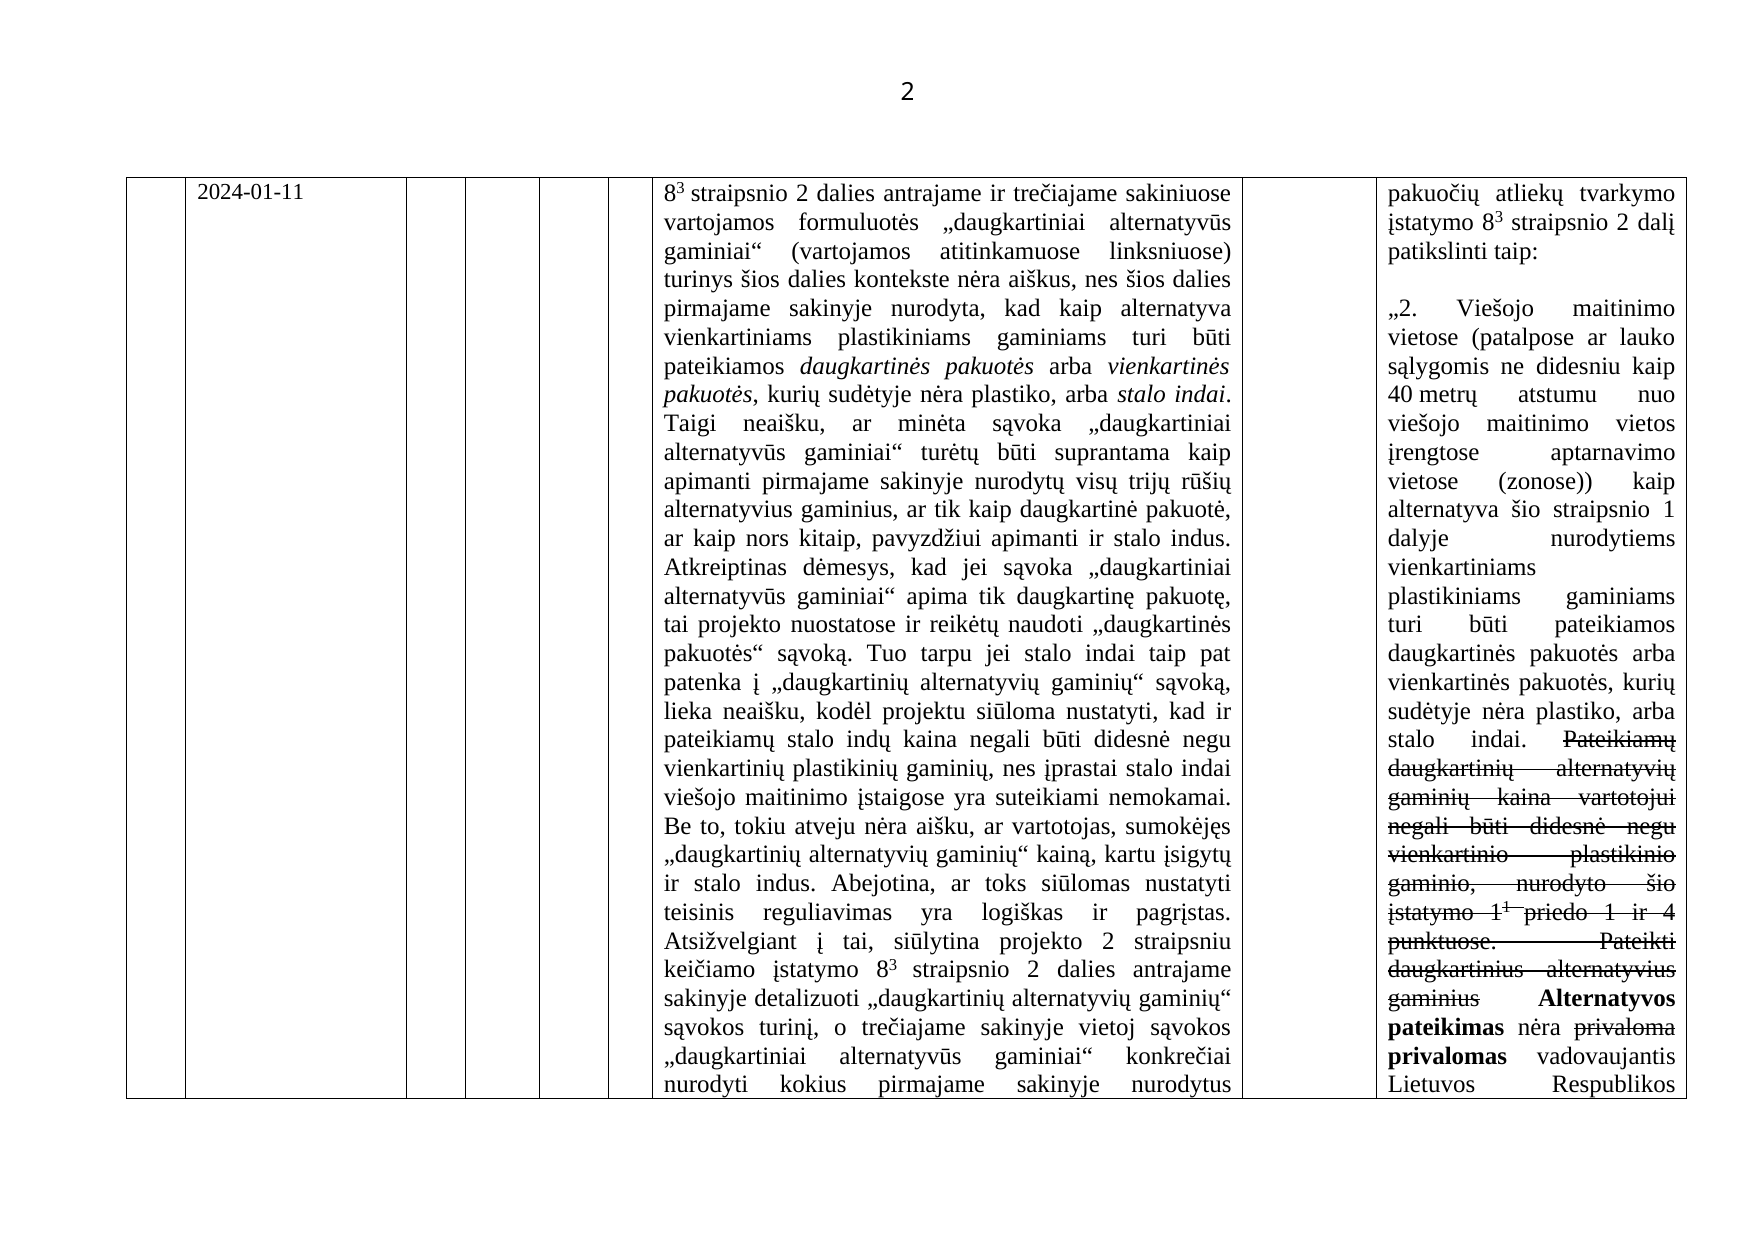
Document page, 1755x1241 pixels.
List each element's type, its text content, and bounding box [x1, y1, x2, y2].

table_cell [540, 178, 608, 1098]
table_cell [407, 178, 465, 1098]
table_cell pakuočių atliekų tvarkymo įstatymo 83 straipsnio 2 dalį patikslinti taip: „2. Viešojo maitinimo vietose (patalpose ar lauko sąlygomis ne didesniu kaip 40 metrų atstumu nuo viešojo maitinimo vietos įrengtose aptarnavimo vietose (zonose)) kaip alternatyva šio straipsnio 1 dalyje nurodytiems vienkartiniams plastikiniams gaminiams turi būti pateikiamos daugkartinės pakuotės arba vienkartinės pakuotės, kurių sudėtyje nėra plastiko, arba stalo indai. Pateikiamų daugkartinių alternatyvių gaminių kaina vartotojui negali būti didesnė negu vienkartinio plastikinio gaminio, nurodyto šio įstatymo 11 priedo 1 ir 4 punktuose. Pateikti daugkartinius alternatyvius gaminius Alternatyvos pateikimas nėra privaloma privalomas vadovaujantis Lietuvos Respublikos [1377, 178, 1686, 1098]
table_cell [466, 178, 539, 1098]
table_cell [1243, 178, 1376, 1098]
table_cell 83 straipsnio 2 dalies antrajame ir trečiajame sakiniuose vartojamos formuluotės „daugkartiniai alternatyvūs gaminiai“ (vartojamos atitinkamuose linksniuose) turinys šios dalies kontekste nėra aiškus, nes šios dalies pirmajame sakinyje nurodyta, kad kaip alternatyva vienkartiniams plastikiniams gaminiams turi būti pateikiamos daugkartinės pakuotės arba vienkartinės pakuotės, kurių sudėtyje nėra plastiko, arba stalo indai. Taigi neaišku, ar minėta sąvoka „daugkartiniai alternatyvūs gaminiai“ turėtų būti suprantama kaip apimanti pirmajame sakinyje nurodytų visų trijų rūšių alternatyvius gaminius, ar tik kaip daugkartinė pakuotė, ar kaip nors kitaip, pavyzdžiui apimanti ir stalo indus. Atkreiptinas dėmesys, kad jei sąvoka „daugkartiniai alternatyvūs gaminiai“ apima tik daugkartinę pakuotę, tai projekto nuostatose ir reikėtų naudoti „daugkartinės pakuotės“ sąvoką. Tuo tarpu jei stalo indai taip pat patenka į „daugkartinių alternatyvių gaminių“ sąvoką, lieka neaišku, kodėl projektu siūloma nustatyti, kad ir pateikiamų stalo indų kaina negali būti didesnė negu vienkartinių plastikinių gaminių, nes įprastai stalo indai viešojo maitinimo įstaigose yra suteikiami nemokamai. Be to, tokiu atveju nėra aišku, ar vartotojas, sumokėjęs „daugkartinių alternatyvių gaminių“ kainą, kartu įsigytų ir stalo indus. Abejotina, ar toks siūlomas nustatyti teisinis reguliavimas yra logiškas ir pagrįstas. Atsižvelgiant į tai, siūlytina projekto 2 straipsniu keičiamo įstatymo 83 straipsnio 2 dalies antrajame sakinyje detalizuoti „daugkartinių alternatyvių gaminių“ sąvokos turinį, o trečiajame sakinyje vietoj sąvokos „daugkartiniai alternatyvūs gaminiai“ konkrečiai nurodyti kokius pirmajame sakinyje nurodytus [653, 178, 1242, 1098]
table_cell 2024-01-11 [186, 178, 406, 1098]
table_cell [127, 178, 185, 1098]
table_cell [609, 178, 652, 1098]
